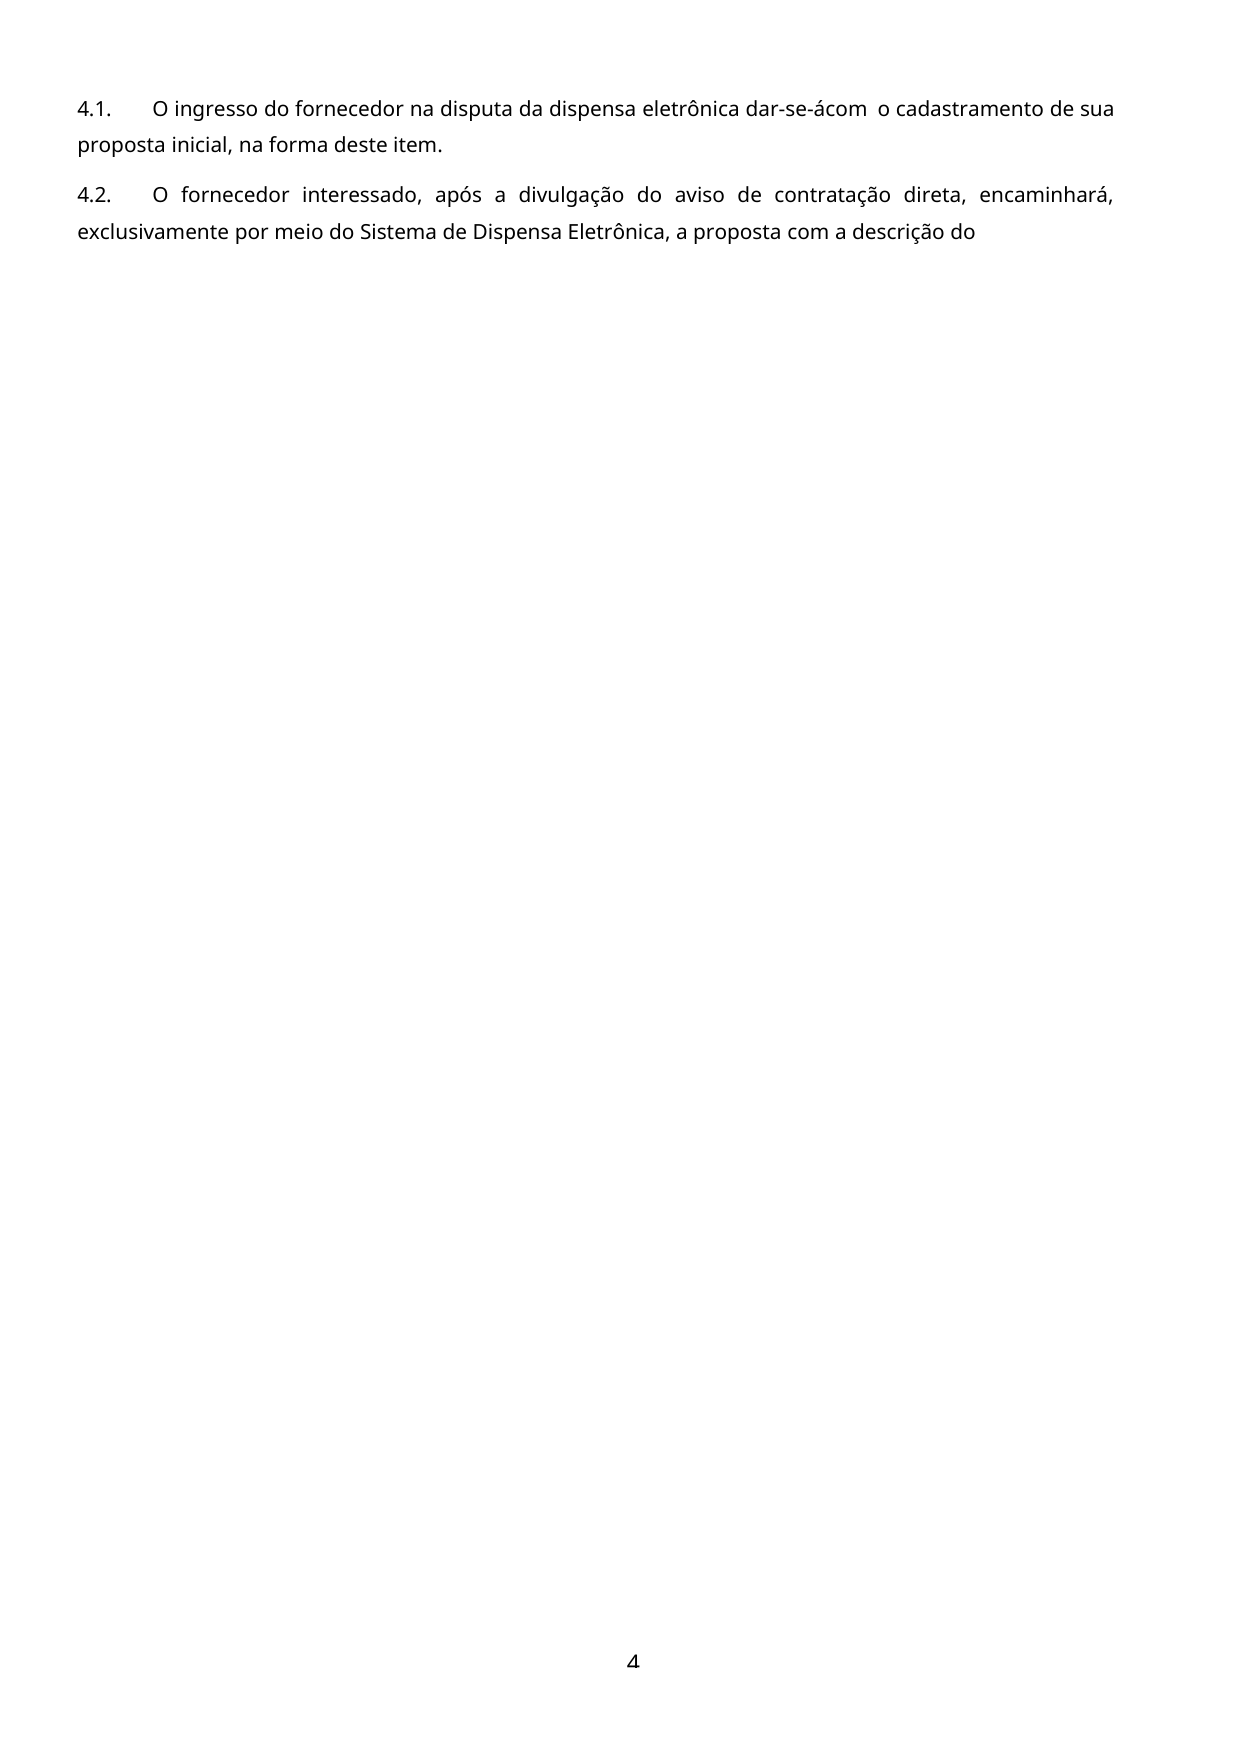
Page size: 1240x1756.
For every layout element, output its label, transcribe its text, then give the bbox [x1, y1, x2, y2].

list O fornecedor interessado, após a divulgação do aviso de contratação direta, encaminhará, exclusivamente por meio do Sistema de Dispensa Eletrônica, a proposta com a descrição do [77, 180, 1115, 245]
list O ingresso do fornecedor na disputa da dispensa eletrônica dar-se-ácom o cadastramento de sua proposta inicial, na forma deste item. [77, 94, 1115, 159]
